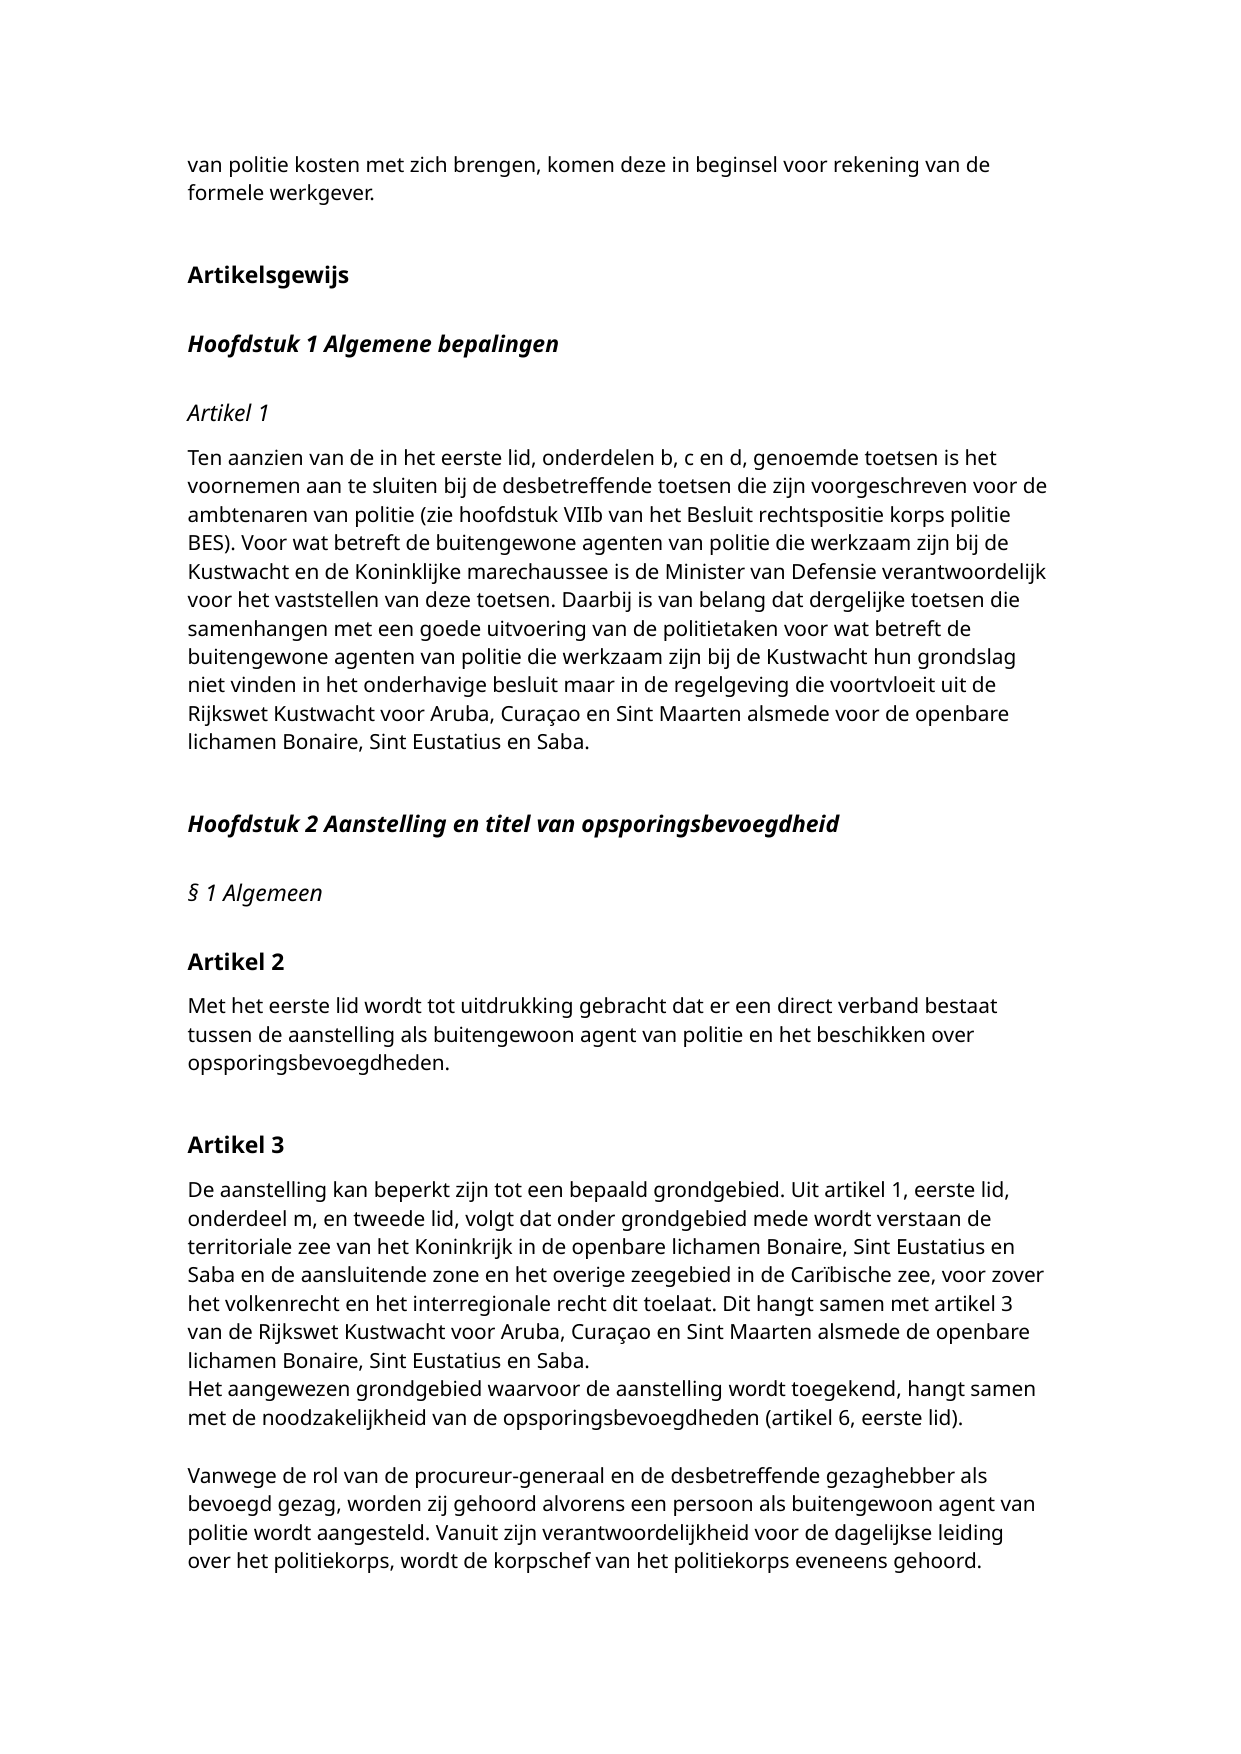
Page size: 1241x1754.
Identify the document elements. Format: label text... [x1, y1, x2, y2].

subtitle Artikel 1 [187, 397, 1053, 428]
subtitle Artikel 3 [187, 1129, 1053, 1160]
text Met het eerste lid wordt tot uitdrukking gebracht dat er een direct verband bestaat tussen de aanstelling als buitengewoon agent van politie en het beschikken over opsporingsbevoegdheden. [187, 992, 1053, 1077]
subtitle Artikelsgewijs [187, 259, 1053, 291]
text Vanwege de rol van de procureur-generaal en de desbetreffende gezaghebber als bevoegd gezag, worden zij gehoord alvorens een persoon als buitengewoon agent van politie wordt aangesteld. Vanuit zijn verantwoordelijkheid voor de dagelijkse leiding over het politiekorps, wordt de korpschef van het politiekorps eveneens gehoord. [187, 1461, 1053, 1575]
subtitle Hoofdstuk 1 Algemene bepalingen [187, 328, 1053, 359]
text Ten aanzien van de in het eerste lid, onderdelen b, c en d, genoemde toetsen is het voornemen aan te sluiten bij de desbetreffende toetsen die zijn voorgeschreven voor de ambtenaren van politie (zie hoofdstuk VIIb van het Besluit rechtspositie korps politie BES). Voor wat betreft de buitengewone agenten van politie die werkzaam zijn bij de Kustwacht en de Koninklijke marechaussee is de Minister van Defensie verantwoordelijk voor het vaststellen van deze toetsen. Daarbij is van belang dat dergelijke toetsen die samenhangen met een goede uitvoering van de politietaken voor wat betreft de buitengewone agenten van politie die werkzaam zijn bij de Kustwacht hun grondslag niet vinden in het onderhavige besluit maar in de regelgeving die voortvloeit uit de Rijkswet Kustwacht voor Aruba, Curaçao en Sint Maarten alsmede voor de openbare lichamen Bonaire, Sint Eustatius en Saba. [187, 443, 1053, 756]
text van politie kosten met zich brengen, komen deze in beginsel voor rekening van de formele werkgever. [187, 150, 1053, 207]
subtitle Hoofdstuk 2 Aanstelling en titel van opsporingsbevoegdheid [187, 808, 1053, 839]
text Het aangewezen grondgebied waarvoor de aanstelling wordt toegekend, hangt samen met de noodzakelijkheid van de opsporingsbevoegdheden (artikel 6, eerste lid). [187, 1374, 1053, 1431]
subtitle Artikel 2 [187, 945, 1053, 977]
subtitle § 1 Algemeen [187, 877, 1053, 908]
text De aanstelling kan beperkt zijn tot een bepaald grondgebied. Uit artikel 1, eerste lid, onderdeel m, en tweede lid, volgt dat onder grondgebied mede wordt verstaan de territoriale zee van het Koninkrijk in de openbare lichamen Bonaire, Sint Eustatius en Saba en de aansluitende zone en het overige zeegebied in de Carïbische zee, voor zover het volkenrecht en het interregionale recht dit toelaat. Dit hangt samen met artikel 3 van de Rijkswet Kustwacht voor Aruba, Curaçao en Sint Maarten alsmede de openbare lichamen Bonaire, Sint Eustatius en Saba. [187, 1175, 1053, 1374]
